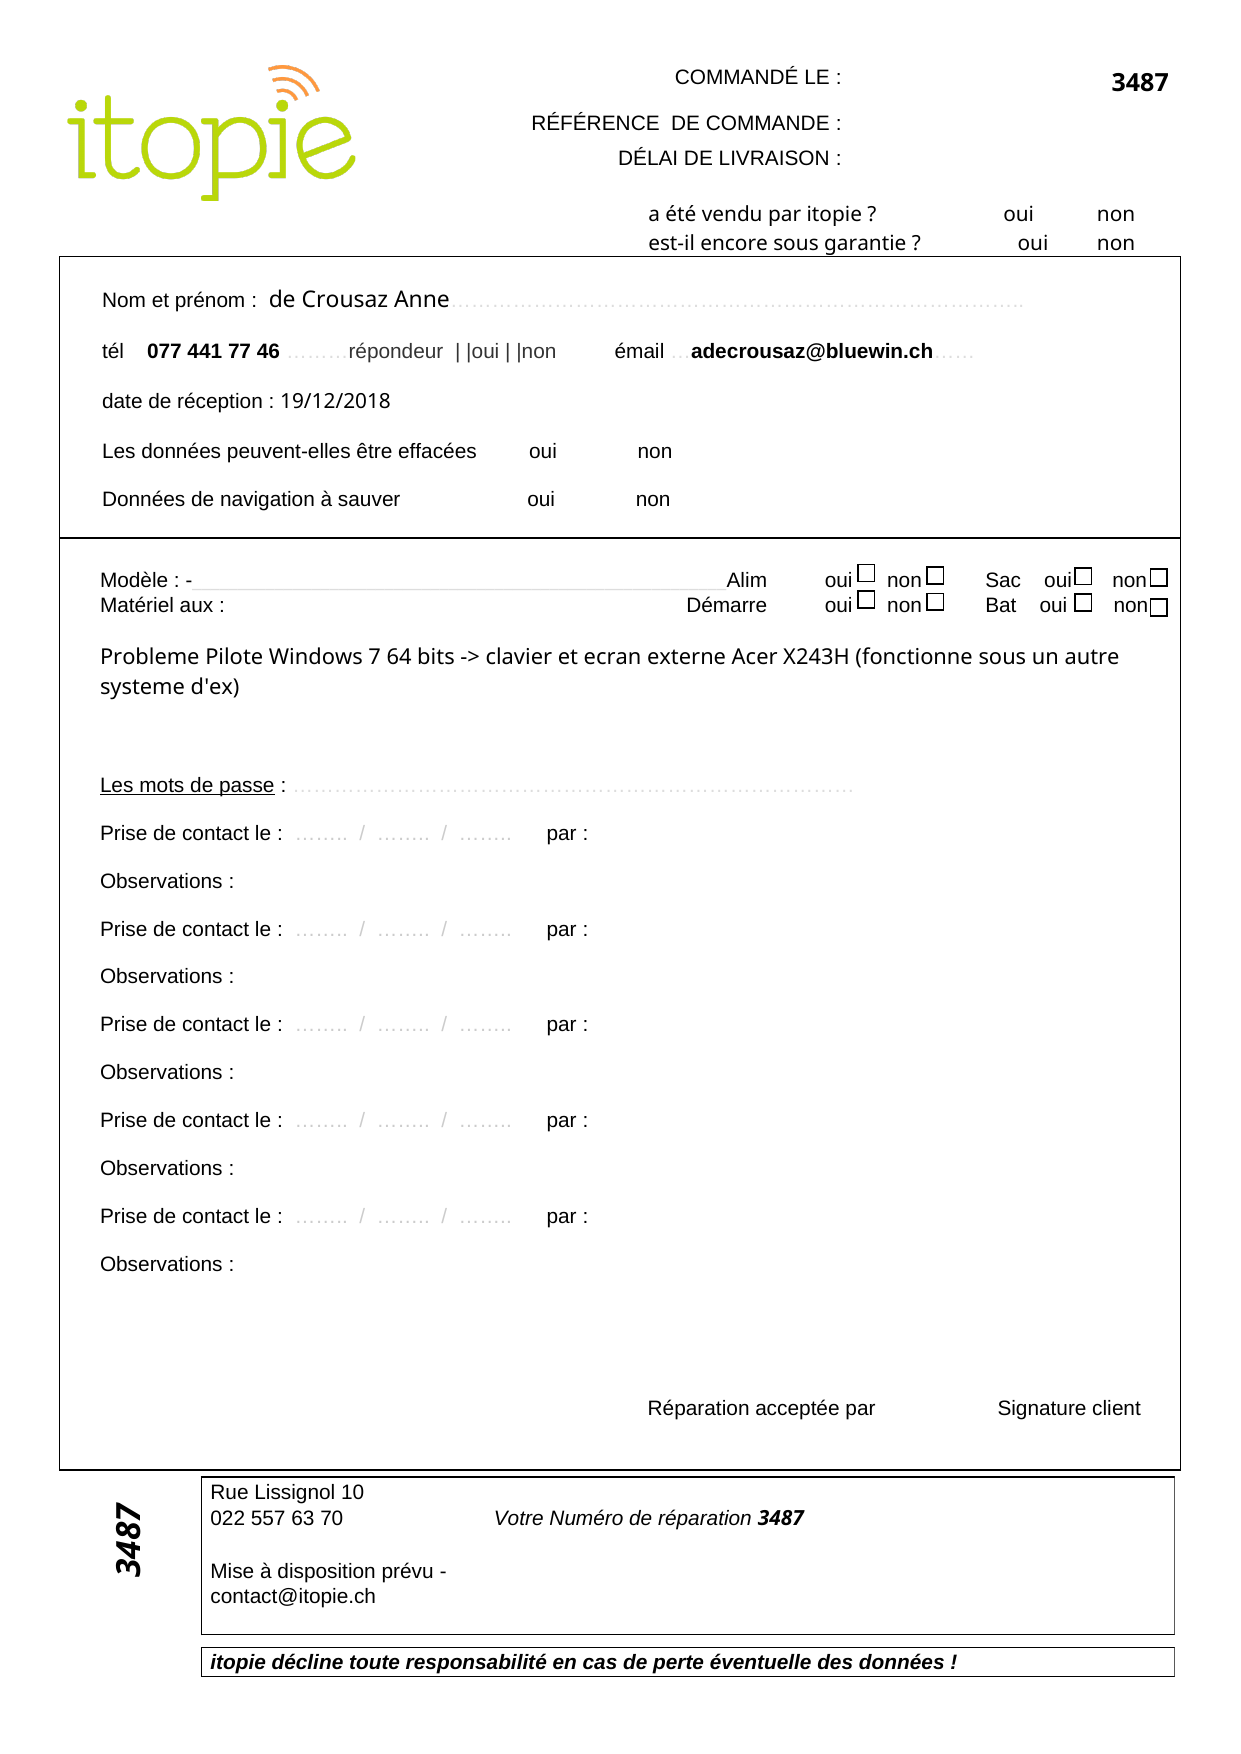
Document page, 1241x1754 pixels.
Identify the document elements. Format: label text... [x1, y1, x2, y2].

text Probleme Pilote Windows 7 64 bits -> clavier et ecran externe Acer X243H (fonctionne sous un autre systeme d'ex) [60, 638, 1180, 701]
text Modèle : - Alim oui non Sac oui non [948, 562, 1180, 590]
text Données de navigation à sauver oui non [60, 484, 1180, 511]
text Observations : [60, 1153, 1180, 1180]
text Prise de contact le : …….. / …….. / …….. par : [60, 913, 1180, 940]
text Les mots de passe : ……………………………………………………………………… [60, 769, 1180, 797]
text Observations : [60, 1249, 1180, 1276]
text Modèle : - Alim oui non Sac oui non [879, 562, 925, 590]
text Observations : [60, 1057, 1180, 1084]
text date de réception : 19/12/2018 [60, 383, 1180, 415]
table_cell RÉFÉRENCE DE COMMANDE : [490, 105, 847, 140]
text Observations : [60, 865, 1180, 892]
text Prise de contact le : …….. / …….. / …….. par : [60, 817, 1180, 844]
text a été vendu par itopie ? oui non [59, 199, 1181, 228]
table_cell itopie décline toute responsabilité en cas de perte éventuelle des données ! [195, 1641, 1180, 1683]
table_header Rue Lissignol 10 022 557 63 70 Votre Numéro de réparation 3487 Mise à disposition prévu - contact@itopie.ch [195, 1471, 1180, 1641]
text Observations : [60, 961, 1180, 988]
text Réparation acceptée par Signature client [60, 1392, 1180, 1419]
table_header COMMANDÉ LE : [490, 59, 847, 104]
text Modèle : - Alim oui non Sac oui non [60, 562, 856, 590]
table_cell DÉLAI DE LIVRAISON : [490, 140, 847, 175]
text Les données peuvent-elles être effacées oui non [60, 436, 1180, 463]
text Prise de contact le : …….. / …….. / …….. par : [60, 1009, 1180, 1036]
table_header 3487 [847, 59, 1180, 104]
table_cell [847, 140, 1180, 175]
text est-il encore sous garantie ? oui non [59, 228, 1181, 256]
table_header 3487 [59, 1471, 195, 1683]
table_cell [847, 105, 1180, 140]
text Matériel aux : Démarre oui non Bat oui non [60, 590, 1180, 617]
text Prise de contact le : …….. / …….. / …….. par : [60, 1201, 1180, 1228]
text tél 077 441 77 46 ………répondeur | |oui | |non émail …adecrousaz@bluewin.ch…… [60, 335, 1180, 362]
picture [67, 65, 356, 201]
text Nom et prénom : de Crousaz Anne……………………………………………………………………….. [60, 280, 1180, 314]
text Prise de contact le : …….. / …….. / …….. par : [60, 1105, 1180, 1132]
